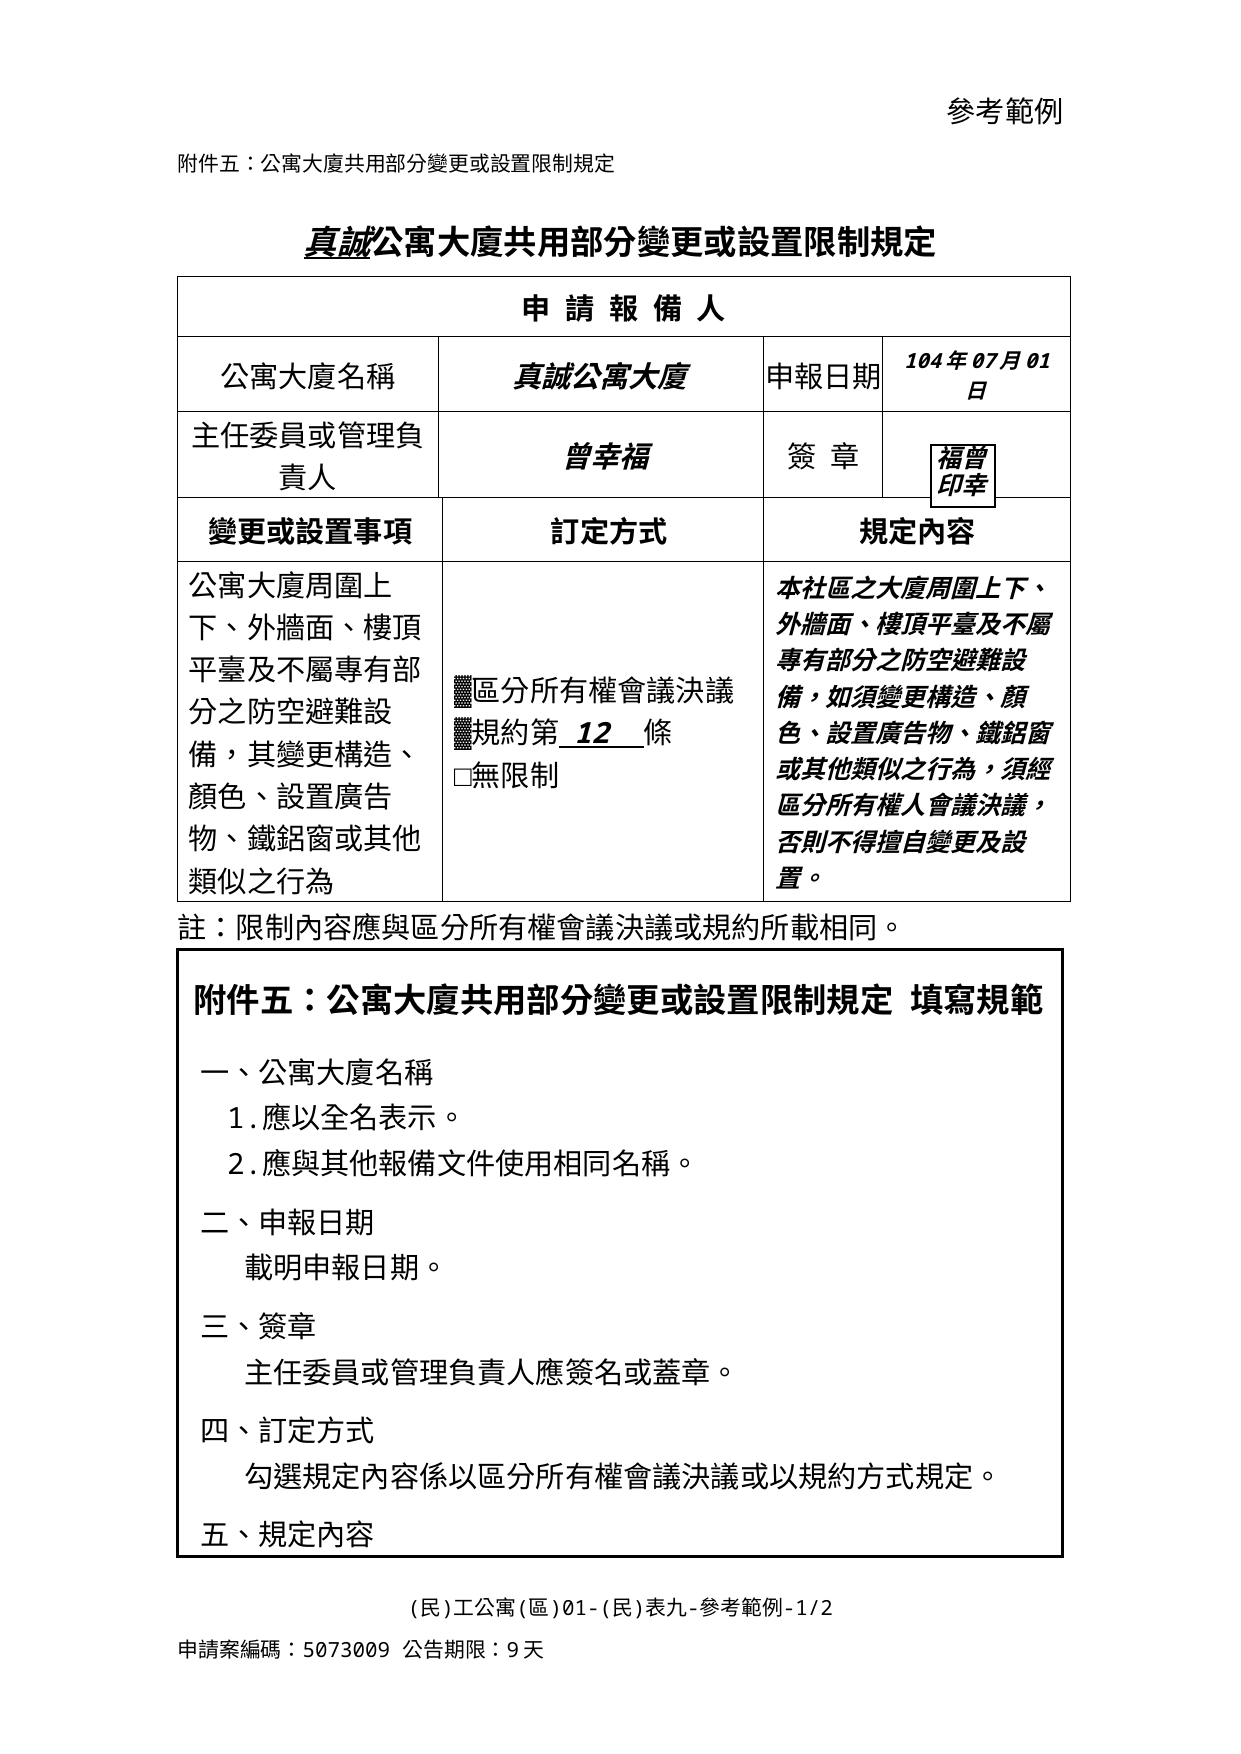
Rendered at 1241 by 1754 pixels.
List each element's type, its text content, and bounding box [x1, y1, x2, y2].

table_cell 訂定方式 [443, 498, 763, 561]
table_cell 本社區之大廈周圍上下、外牆面、樓頂平臺及不屬專有部分之防空避難設備，如須變更構造、顏色、設置廣告物、鐵鋁窗或其他類似之行為，須經區分所有權人會議決議，否則不得擅自變更及設置。 [764, 562, 1070, 901]
text 註：限制內容應與區分所有權會議決議或規約所載相同。 [177, 902, 1063, 947]
table_cell 簽 章 [764, 412, 882, 497]
text 附件五：公寓大廈共用部分變更或設置限制規定 [177, 148, 1063, 178]
table_cell 申報日期 [764, 337, 882, 411]
table_cell [932, 446, 994, 506]
table_cell 主任委員或管理負責人 [178, 412, 438, 497]
table_cell 公寓大廈名稱 [178, 337, 438, 411]
table_cell ▓區分所有權會議決議 ▓規約第 12 條 □無限制 [443, 562, 763, 901]
table_cell [883, 412, 1070, 497]
table_cell 曾幸福 [439, 412, 763, 497]
table_cell 規定內容 [764, 498, 1070, 561]
table_header 申 請 報 備 人 [178, 277, 1070, 336]
table_header 附件五：公寓大廈共用部分變更或設置限制規定 填寫規範 一、公寓大廈名稱 1.應以全名表示。 2.應與其他報備文件使用相同名稱。 二、申報日期 載明申報日期。 三、簽章 主任委員或管理負責人應簽名或蓋章。 四、訂定方式 勾選規定內容係以區分所有權會議決議或以規約方式規定。 五、規定內容 [179, 951, 1061, 1555]
table_cell 104年07月01日 [883, 337, 1070, 411]
table_cell 真誠公寓大廈 [439, 337, 763, 411]
table_cell 變更或設置事項 [178, 498, 442, 561]
text 真誠公寓大廈共用部分變更或設置限制規定 [177, 215, 1063, 264]
table_cell 公寓大廈周圍上下、外牆面、樓頂平臺及不屬專有部分之防空避難設備，其變更構造、顏色、設置廣告物、鐵鋁窗或其他類似之行為 [178, 562, 442, 901]
